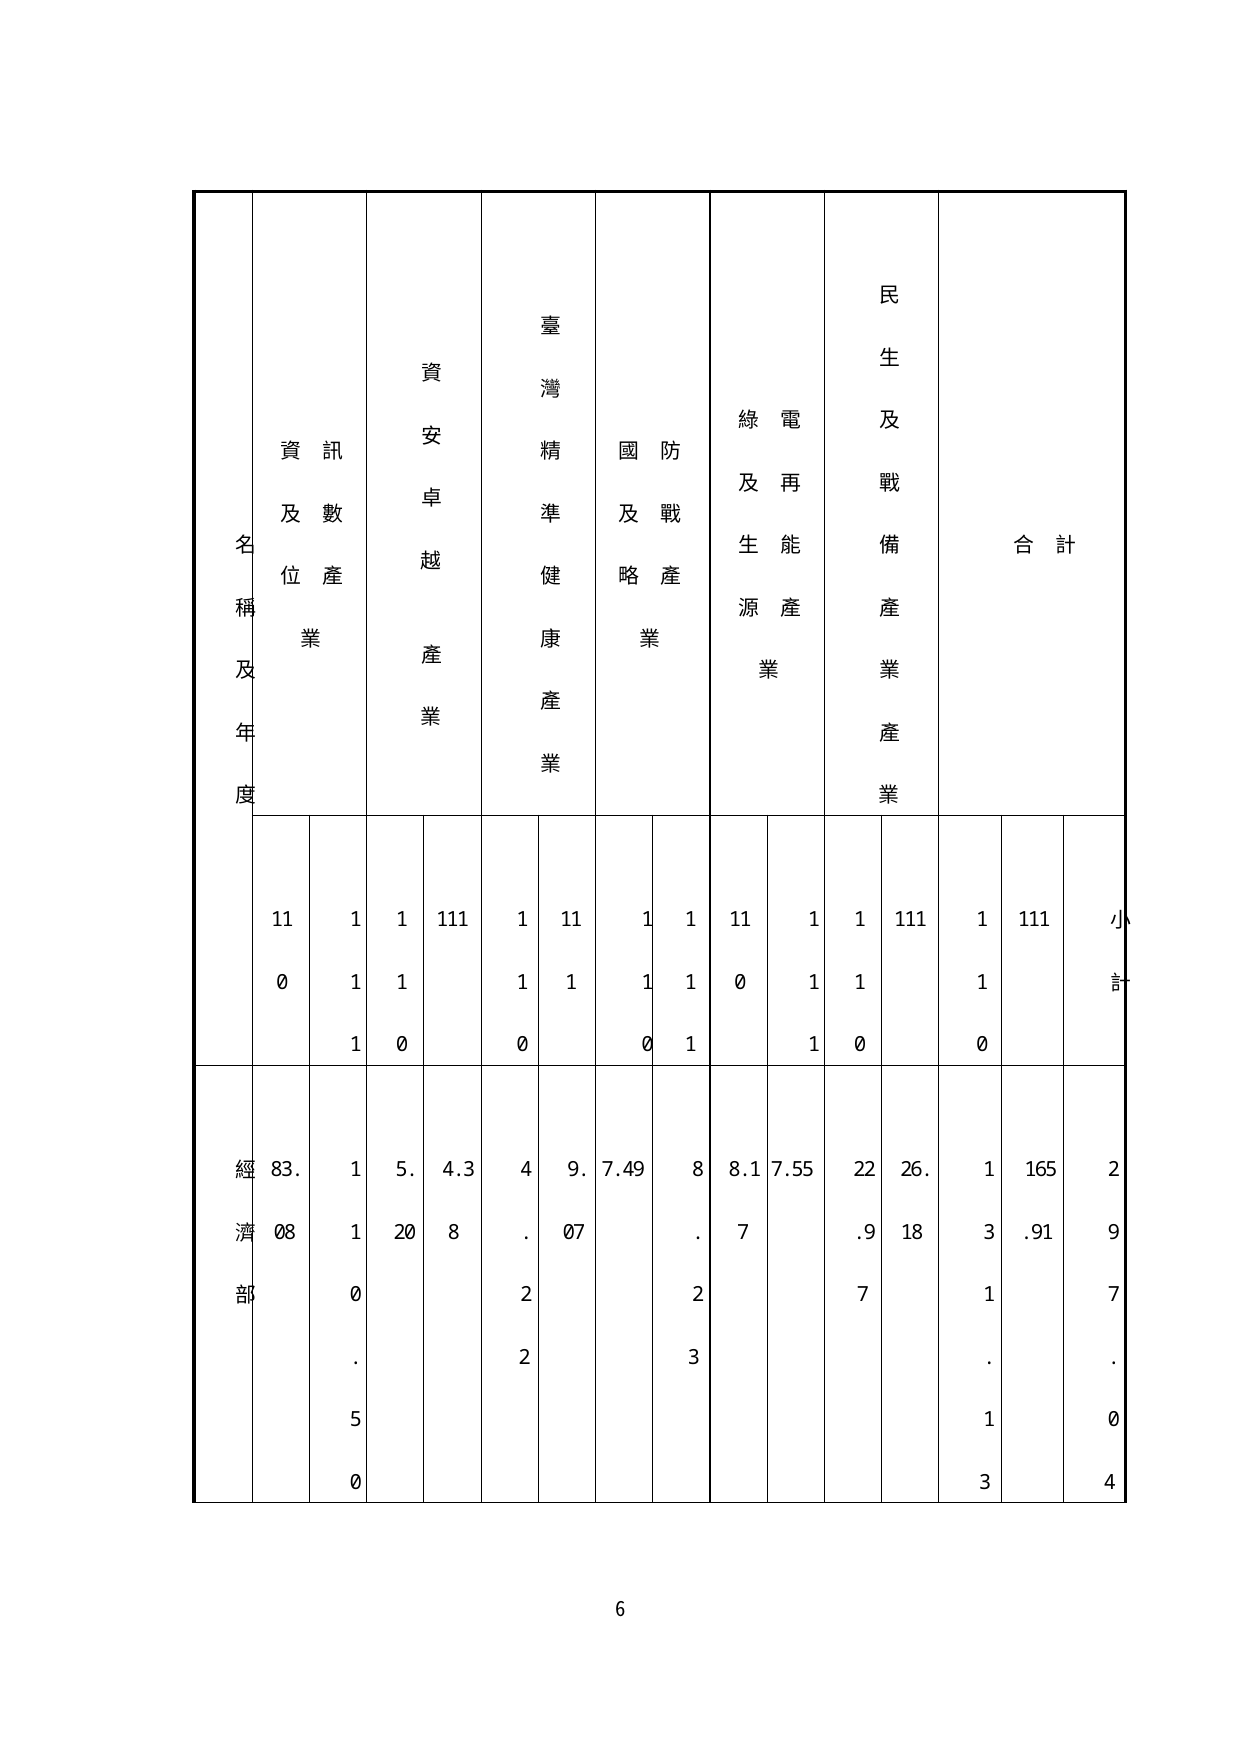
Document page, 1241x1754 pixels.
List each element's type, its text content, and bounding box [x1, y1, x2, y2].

table_cell 111 [653, 816, 709, 1064]
table_cell 165.91 [1002, 1066, 1063, 1502]
table_header 臺灣精準健康產業 [482, 193, 595, 814]
table_cell 110 [367, 816, 423, 1064]
table_cell 9.07 [539, 1066, 595, 1502]
table_cell 111 [310, 816, 366, 1064]
table_cell 22.97 [825, 1066, 881, 1502]
table_cell 110.50 [310, 1066, 366, 1502]
table_cell 經濟部 [196, 1066, 252, 1502]
table_cell 110 [825, 816, 881, 1064]
table_cell 8.17 [711, 1066, 767, 1502]
table_header 合計 [939, 193, 1124, 814]
table_cell 小計 [1064, 816, 1124, 1064]
table_cell 111 [882, 816, 938, 1064]
table_cell 297.04 [1064, 1066, 1124, 1502]
table_cell 111 [768, 816, 824, 1064]
table_cell 7.49 [596, 1066, 652, 1502]
table_cell 83.08 [253, 1066, 309, 1502]
table_cell 111 [539, 816, 595, 1064]
table_header 綠電及再生能源產業 [711, 193, 824, 814]
table_header 民生及戰備產業產業 [825, 193, 938, 814]
table_header 國防及戰略產業 [596, 193, 709, 814]
table_cell 110 [253, 816, 309, 1064]
table_cell 131.13 [939, 1066, 1001, 1502]
table_cell 26.18 [882, 1066, 938, 1502]
table_header 資安卓越 產業 [367, 193, 481, 814]
table_cell 111 [1002, 816, 1063, 1064]
table_cell 5.20 [367, 1066, 423, 1502]
table_header 名稱及年度 [196, 193, 252, 1064]
table_cell 7.55 [768, 1066, 824, 1502]
table_cell 110 [482, 816, 538, 1064]
table_cell 8.23 [653, 1066, 709, 1502]
table_cell 111 [424, 816, 481, 1064]
table_cell 110 [711, 816, 767, 1064]
table_cell 4.38 [424, 1066, 481, 1502]
table_cell 4.22 [482, 1066, 538, 1502]
table_header 資訊及數位產業 [253, 193, 366, 814]
table_cell 110 [939, 816, 1001, 1064]
table_cell 110 [596, 816, 652, 1064]
